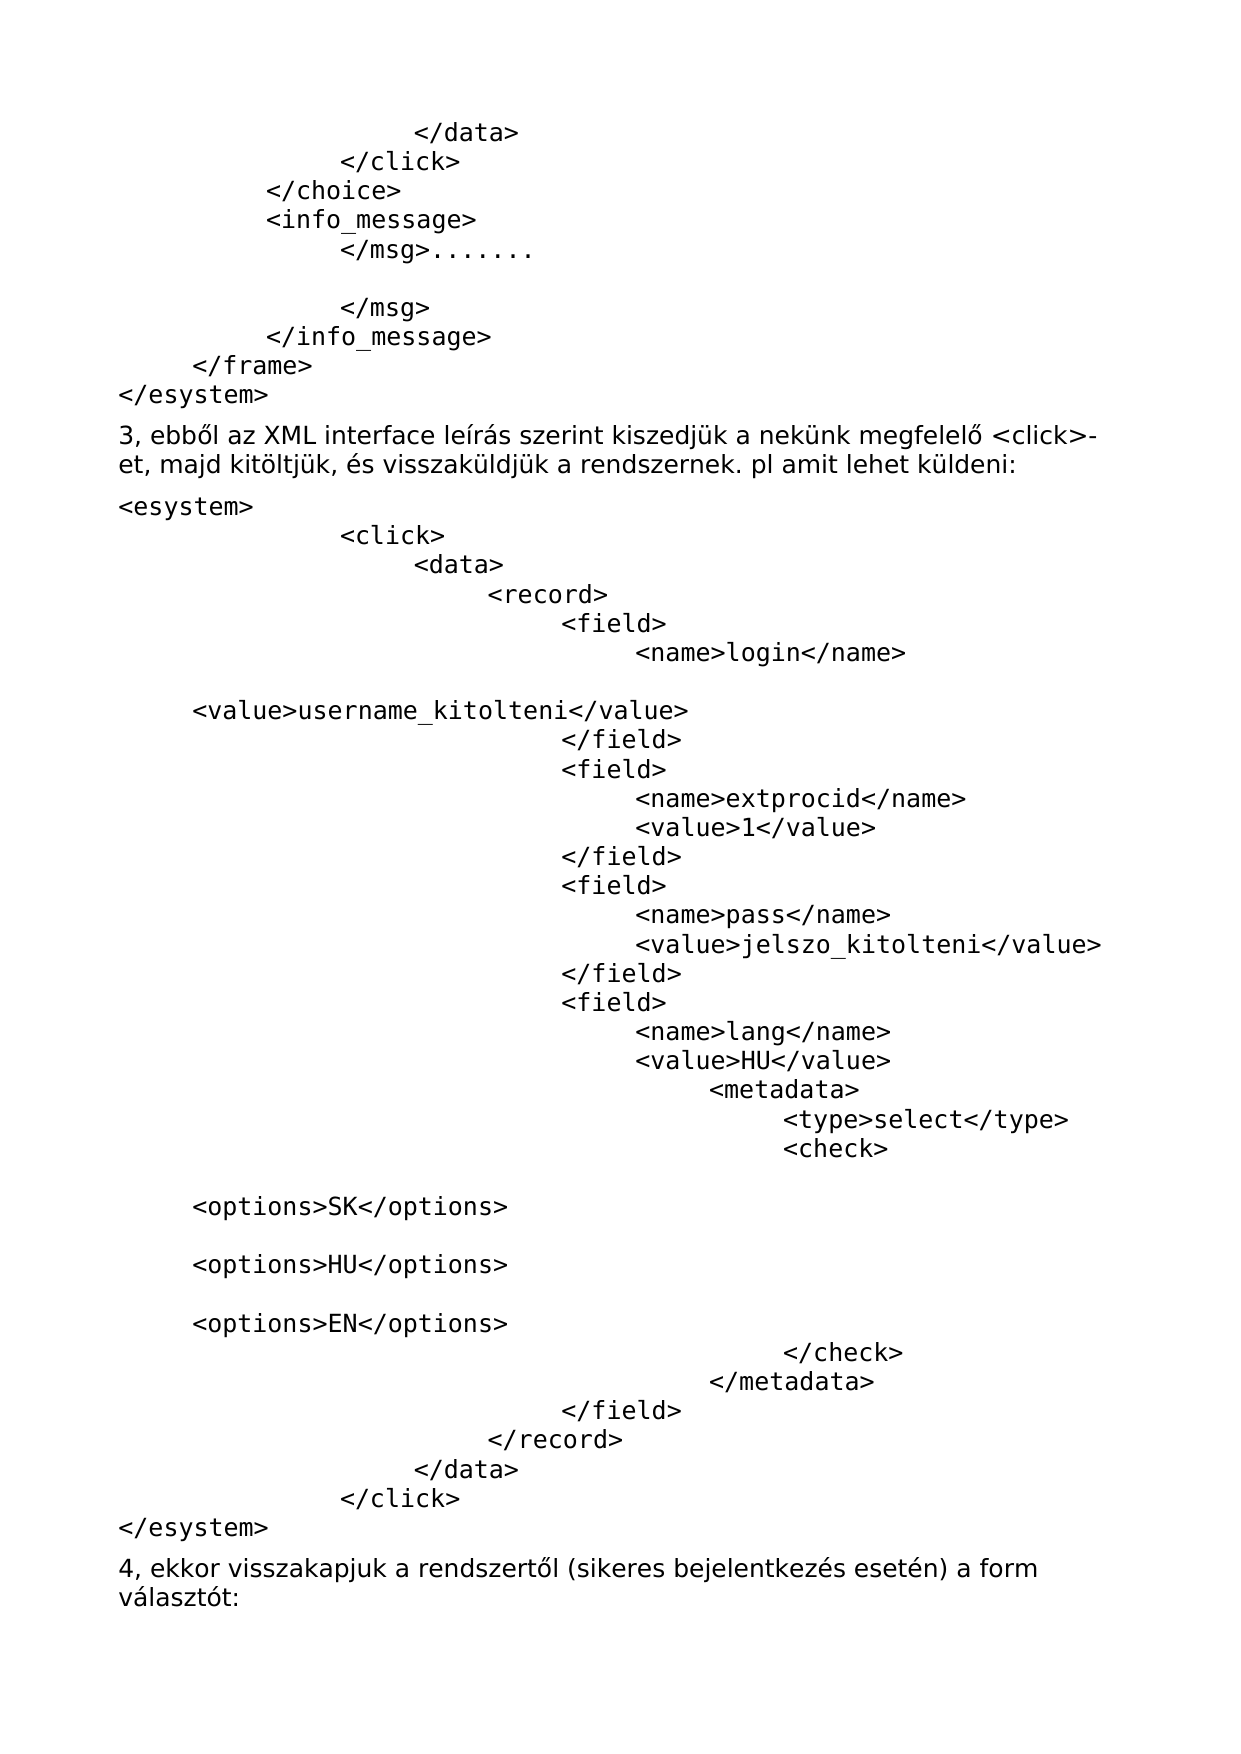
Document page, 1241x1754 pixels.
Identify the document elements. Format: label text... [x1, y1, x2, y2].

text </data> </click> </choice> <info_message> </msg>....... </msg> </info_message> </frame> </esystem> [118, 118, 1122, 410]
text 3, ebből az XML interface leírás szerint kiszedjük a nekünk megfelelő <click>-et, majd kitöltjük, és visszaküldjük a rendszernek. pl amit lehet küldeni: [118, 422, 1122, 480]
text 4, ekkor visszakapjuk a rendszertől (sikeres bejelentkezés esetén) a form választót: [118, 1554, 1122, 1612]
text <esystem> <click> <data> <record> <field> <name>login</name> <value>username_kitolteni</value> </field> <field> <name>extprocid</name> <value>1</value> </field> <field> <name>pass</name> <value>jelszo_kitolteni</value> </field> <field> <name>lang</name> <value>HU</value> <metadata> <type>select</type> <check> <options>SK</options> <options>HU</options> <options>EN</options> </check> </metadata> </field> </record> </data> </click> </esystem> [118, 492, 1122, 1542]
